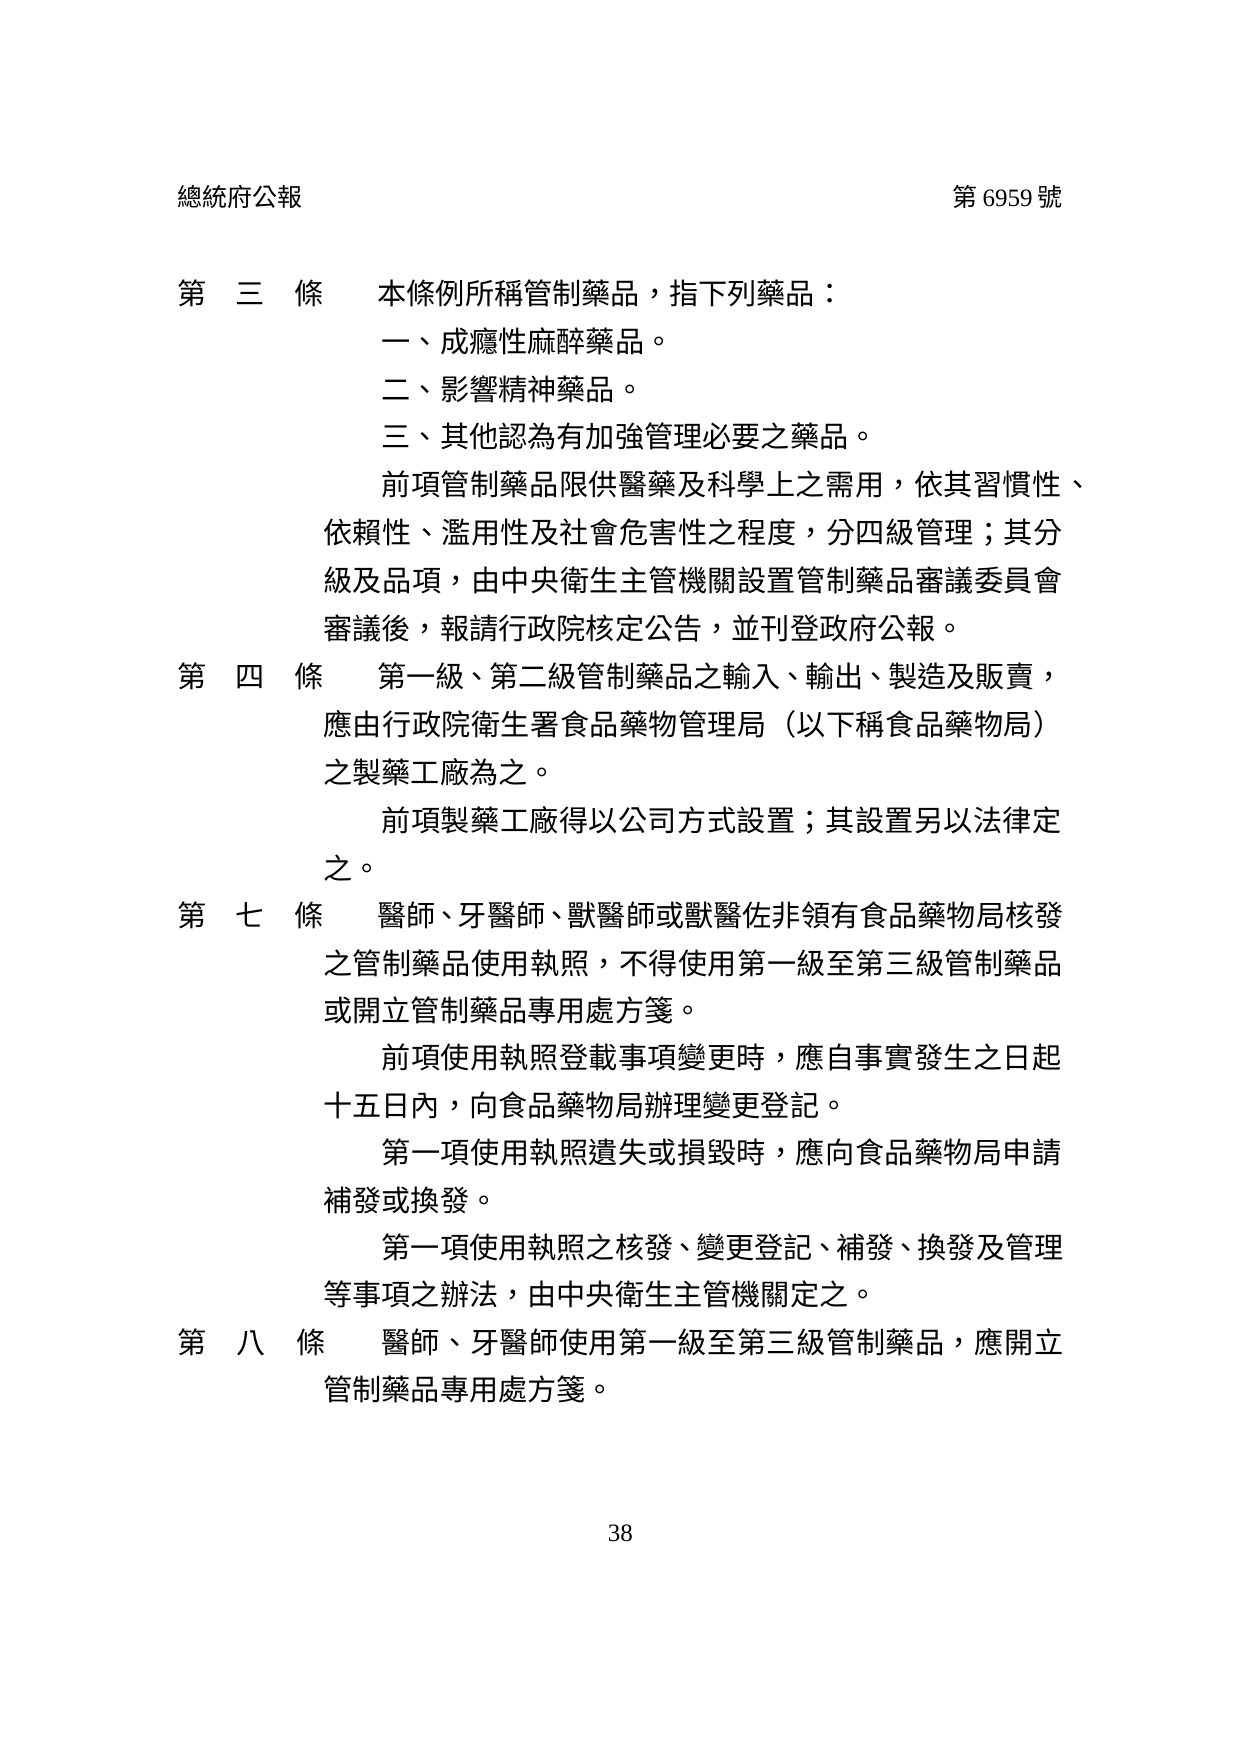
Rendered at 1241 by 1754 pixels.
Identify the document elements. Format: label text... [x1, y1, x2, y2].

text 第 七 條 醫師、牙醫師、獸醫師或獸醫佐非領有食品藥物局核發之管制藥品使用執照，不得使用第一級至第三級管制藥品或開立管制藥品專用處方箋。 [177, 889, 1063, 1031]
text 第 三 條 本條例所稱管制藥品，指下列藥品： [177, 266, 1063, 314]
text 第一項使用執照遺失或損毀時，應向食品藥物局申請補發或換發。 [323, 1126, 1063, 1221]
text 第一項使用執照之核發、變更登記、補發、換發及管理等事項之辦法，由中央衛生主管機關定之。 [323, 1221, 1063, 1315]
text 前項使用執照登載事項變更時，應自事實發生之日起十五日內，向食品藥物局辦理變更登記。 [323, 1031, 1063, 1126]
text 二、影響精神藥品。 [381, 362, 1063, 409]
text 三、其他認為有加強管理必要之藥品。 [381, 409, 1063, 457]
text 第 八 條 醫師、牙醫師使用第一級至第三級管制藥品，應開立管制藥品專用處方箋。 [177, 1315, 1063, 1410]
text 前項管制藥品限供醫藥及科學上之需用，依其習慣性、依賴性、濫用性及社會危害性之程度，分四級管理；其分級及品項，由中央衛生主管機關設置管制藥品審議委員會審議後，報請行政院核定公告，並刊登政府公報。 [323, 457, 1063, 649]
text 一、成癮性麻醉藥品。 [381, 314, 1063, 362]
text 第 四 條 第一級、第二級管制藥品之輸入、輸出、製造及販賣，應由行政院衛生署食品藥物管理局（以下稱食品藥物局）之製藥工廠為之。 [177, 649, 1063, 793]
text 前項製藥工廠得以公司方式設置；其設置另以法律定之。 [323, 793, 1063, 889]
